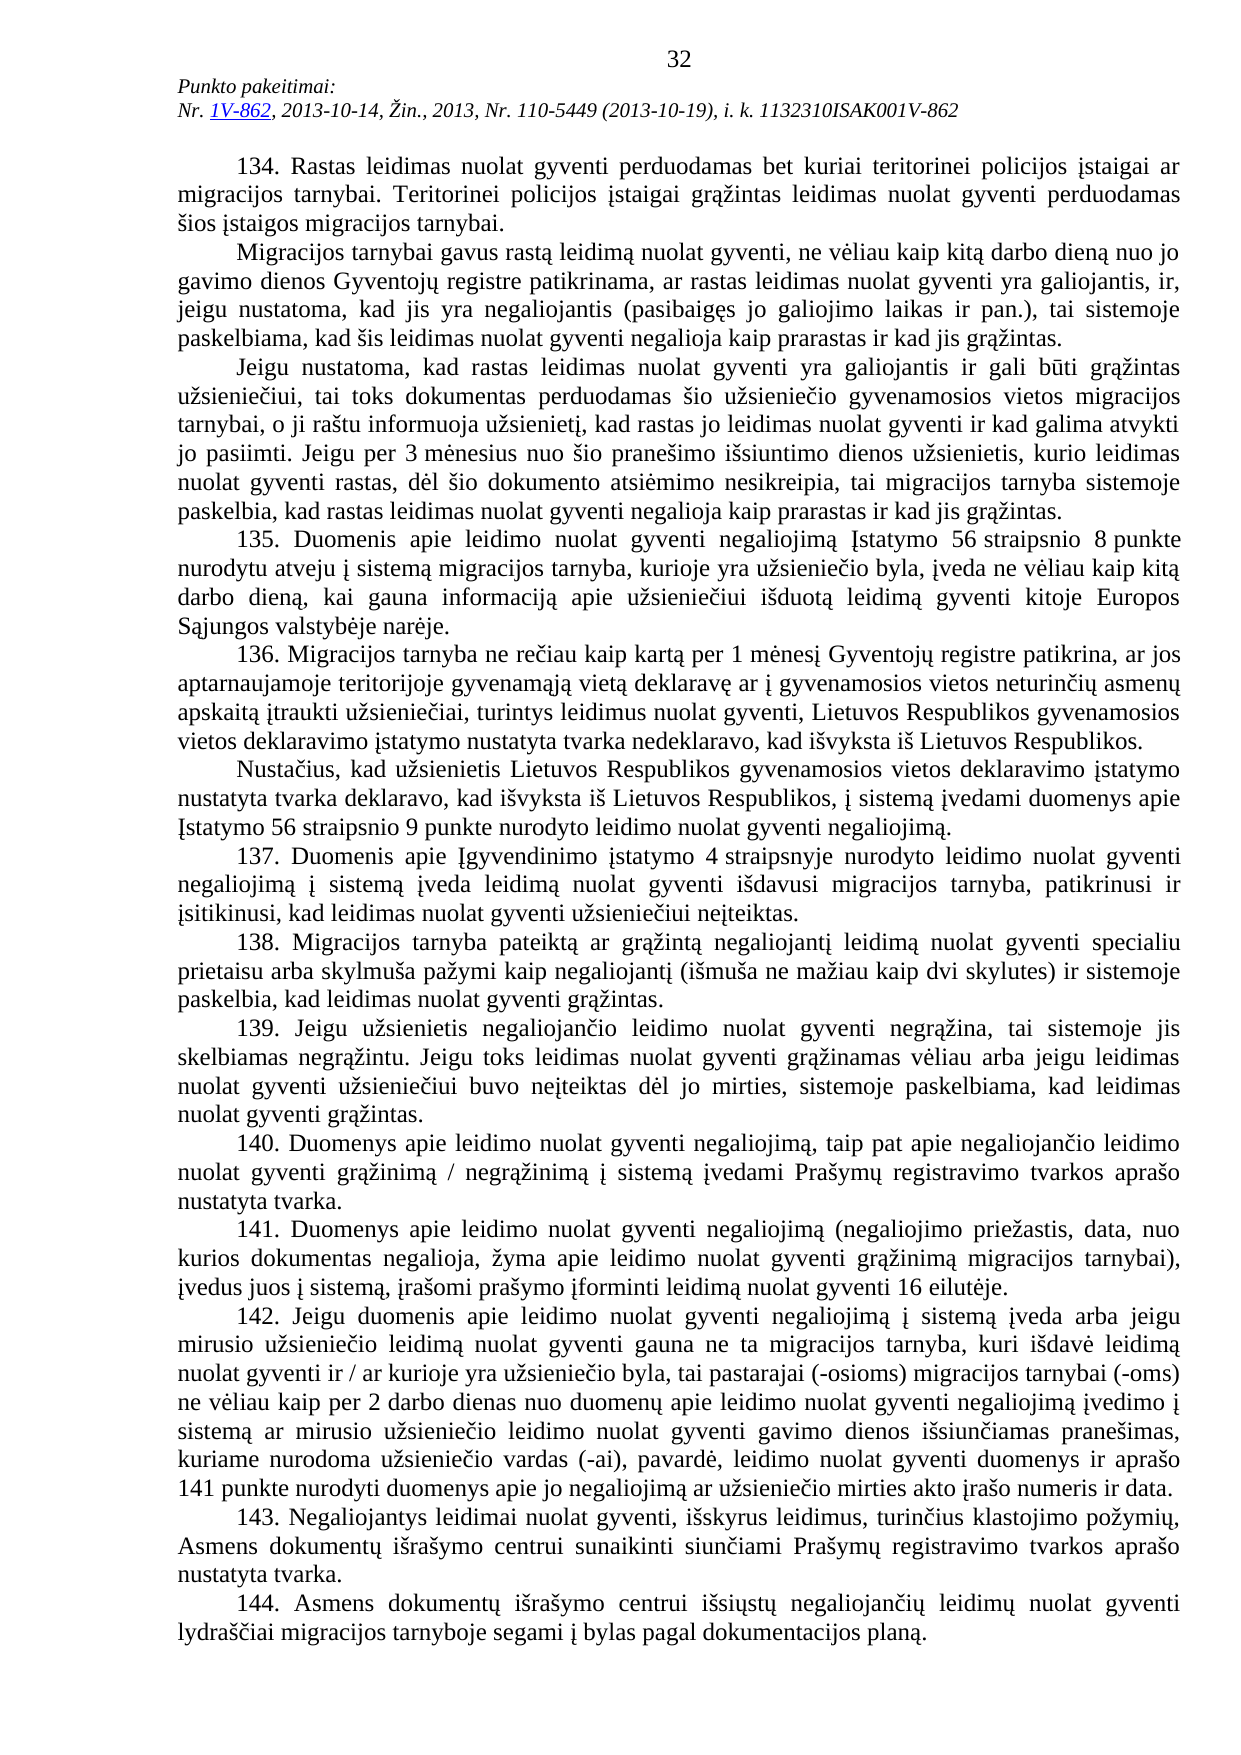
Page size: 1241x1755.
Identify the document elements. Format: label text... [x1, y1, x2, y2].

text 135. Duomenis apie leidimo nuolat gyventi negaliojimą Įstatymo 56 straipsnio 8 punkte nurodytu atveju į sistemą migracijos tarnyba, kurioje yra užsieniečio byla, įveda ne vėliau kaip kitą darbo dieną, kai gauna informaciją apie užsieniečiui išduotą leidimą gyventi kitoje Europos Sąjungos valstybėje narėje. [177, 524, 1181, 639]
text 143. Negaliojantys leidimai nuolat gyventi, išskyrus leidimus, turinčius klastojimo požymių, Asmens dokumentų išrašymo centrui sunaikinti siunčiami Prašymų registravimo tvarkos aprašo nustatyta tvarka. [177, 1502, 1181, 1588]
text Migracijos tarnybai gavus rastą leidimą nuolat gyventi, ne vėliau kaip kitą darbo dieną nuo jo gavimo dienos Gyventojų registre patikrinama, ar rastas leidimas nuolat gyventi yra galiojantis, ir, jeigu nustatoma, kad jis yra negaliojantis (pasibaigęs jo galiojimo laikas ir pan.), tai sistemoje paskelbiama, kad šis leidimas nuolat gyventi negalioja kaip prarastas ir kad jis grąžintas. [177, 237, 1181, 352]
text 140. Duomenys apie leidimo nuolat gyventi negaliojimą, taip pat apie negaliojančio leidimo nuolat gyventi grąžinimą / negrąžinimą į sistemą įvedami Prašymų registravimo tvarkos aprašo nustatyta tvarka. [177, 1128, 1181, 1214]
text Jeigu nustatoma, kad rastas leidimas nuolat gyventi yra galiojantis ir gali būti grąžintas užsieniečiui, tai toks dokumentas perduodamas šio užsieniečio gyvenamosios vietos migracijos tarnybai, o ji raštu informuoja užsienietį, kad rastas jo leidimas nuolat gyventi ir kad galima atvykti jo pasiimti. Jeigu per 3 mėnesius nuo šio pranešimo išsiuntimo dienos užsienietis, kurio leidimas nuolat gyventi rastas, dėl šio dokumento atsiėmimo nesikreipia, tai migracijos tarnyba sistemoje paskelbia, kad rastas leidimas nuolat gyventi negalioja kaip prarastas ir kad jis grąžintas. [177, 352, 1181, 524]
text 138. Migracijos tarnyba pateiktą ar grąžintą negaliojantį leidimą nuolat gyventi specialiu prietaisu arba skylmuša pažymi kaip negaliojantį (išmuša ne mažiau kaip dvi skylutes) ir sistemoje paskelbia, kad leidimas nuolat gyventi grąžintas. [177, 927, 1181, 1013]
text Nr. 1V-862, 2013-10-14, Žin., 2013, Nr. 110-5449 (2013-10-19), i. k. 1132310ISAK001V-862 [177, 98, 1181, 122]
text 139. Jeigu užsienietis negaliojančio leidimo nuolat gyventi negrąžina, tai sistemoje jis skelbiamas negrąžintu. Jeigu toks leidimas nuolat gyventi grąžinamas vėliau arba jeigu leidimas nuolat gyventi užsieniečiui buvo neįteiktas dėl jo mirties, sistemoje paskelbiama, kad leidimas nuolat gyventi grąžintas. [177, 1013, 1181, 1128]
text 134. Rastas leidimas nuolat gyventi perduodamas bet kuriai teritorinei policijos įstaigai ar migracijos tarnybai. Teritorinei policijos įstaigai grąžintas leidimas nuolat gyventi perduodamas šios įstaigos migracijos tarnybai. [177, 151, 1181, 237]
text 137. Duomenis apie Įgyvendinimo įstatymo 4 straipsnyje nurodyto leidimo nuolat gyventi negaliojimą į sistemą įveda leidimą nuolat gyventi išdavusi migracijos tarnyba, patikrinusi ir įsitikinusi, kad leidimas nuolat gyventi užsieniečiui neįteiktas. [177, 841, 1181, 927]
text 136. Migracijos tarnyba ne rečiau kaip kartą per 1 mėnesį Gyventojų registre patikrina, ar jos aptarnaujamoje teritorijoje gyvenamąją vietą deklaravę ar į gyvenamosios vietos neturinčių asmenų apskaitą įtraukti užsieniečiai, turintys leidimus nuolat gyventi, Lietuvos Respublikos gyvenamosios vietos deklaravimo įstatymo nustatyta tvarka nedeklaravo, kad išvyksta iš Lietuvos Respublikos. [177, 639, 1181, 754]
text 141. Duomenys apie leidimo nuolat gyventi negaliojimą (negaliojimo priežastis, data, nuo kurios dokumentas negalioja, žyma apie leidimo nuolat gyventi grąžinimą migracijos tarnybai), įvedus juos į sistemą, įrašomi prašymo įforminti leidimą nuolat gyventi 16 eilutėje. [177, 1214, 1181, 1301]
text 144. Asmens dokumentų išrašymo centrui išsiųstų negaliojančių leidimų nuolat gyventi lydraščiai migracijos tarnyboje segami į bylas pagal dokumentacijos planą. [177, 1588, 1181, 1646]
text Punkto pakeitimai: [177, 74, 1181, 98]
text Nustačius, kad užsienietis Lietuvos Respublikos gyvenamosios vietos deklaravimo įstatymo nustatyta tvarka deklaravo, kad išvyksta iš Lietuvos Respublikos, į sistemą įvedami duomenys apie Įstatymo 56 straipsnio 9 punkte nurodyto leidimo nuolat gyventi negaliojimą. [177, 754, 1181, 841]
text 142. Jeigu duomenis apie leidimo nuolat gyventi negaliojimą į sistemą įveda arba jeigu mirusio užsieniečio leidimą nuolat gyventi gauna ne ta migracijos tarnyba, kuri išdavė leidimą nuolat gyventi ir / ar kurioje yra užsieniečio byla, tai pastarajai (-osioms) migracijos tarnybai (-oms) ne vėliau kaip per 2 darbo dienas nuo duomenų apie leidimo nuolat gyventi negaliojimą įvedimo į sistemą ar mirusio užsieniečio leidimo nuolat gyventi gavimo dienos išsiunčiamas pranešimas, kuriame nurodoma užsieniečio vardas (-ai), pavardė, leidimo nuolat gyventi duomenys ir aprašo 141 punkte nurodyti duomenys apie jo negaliojimą ar užsieniečio mirties akto įrašo numeris ir data. [177, 1301, 1181, 1502]
